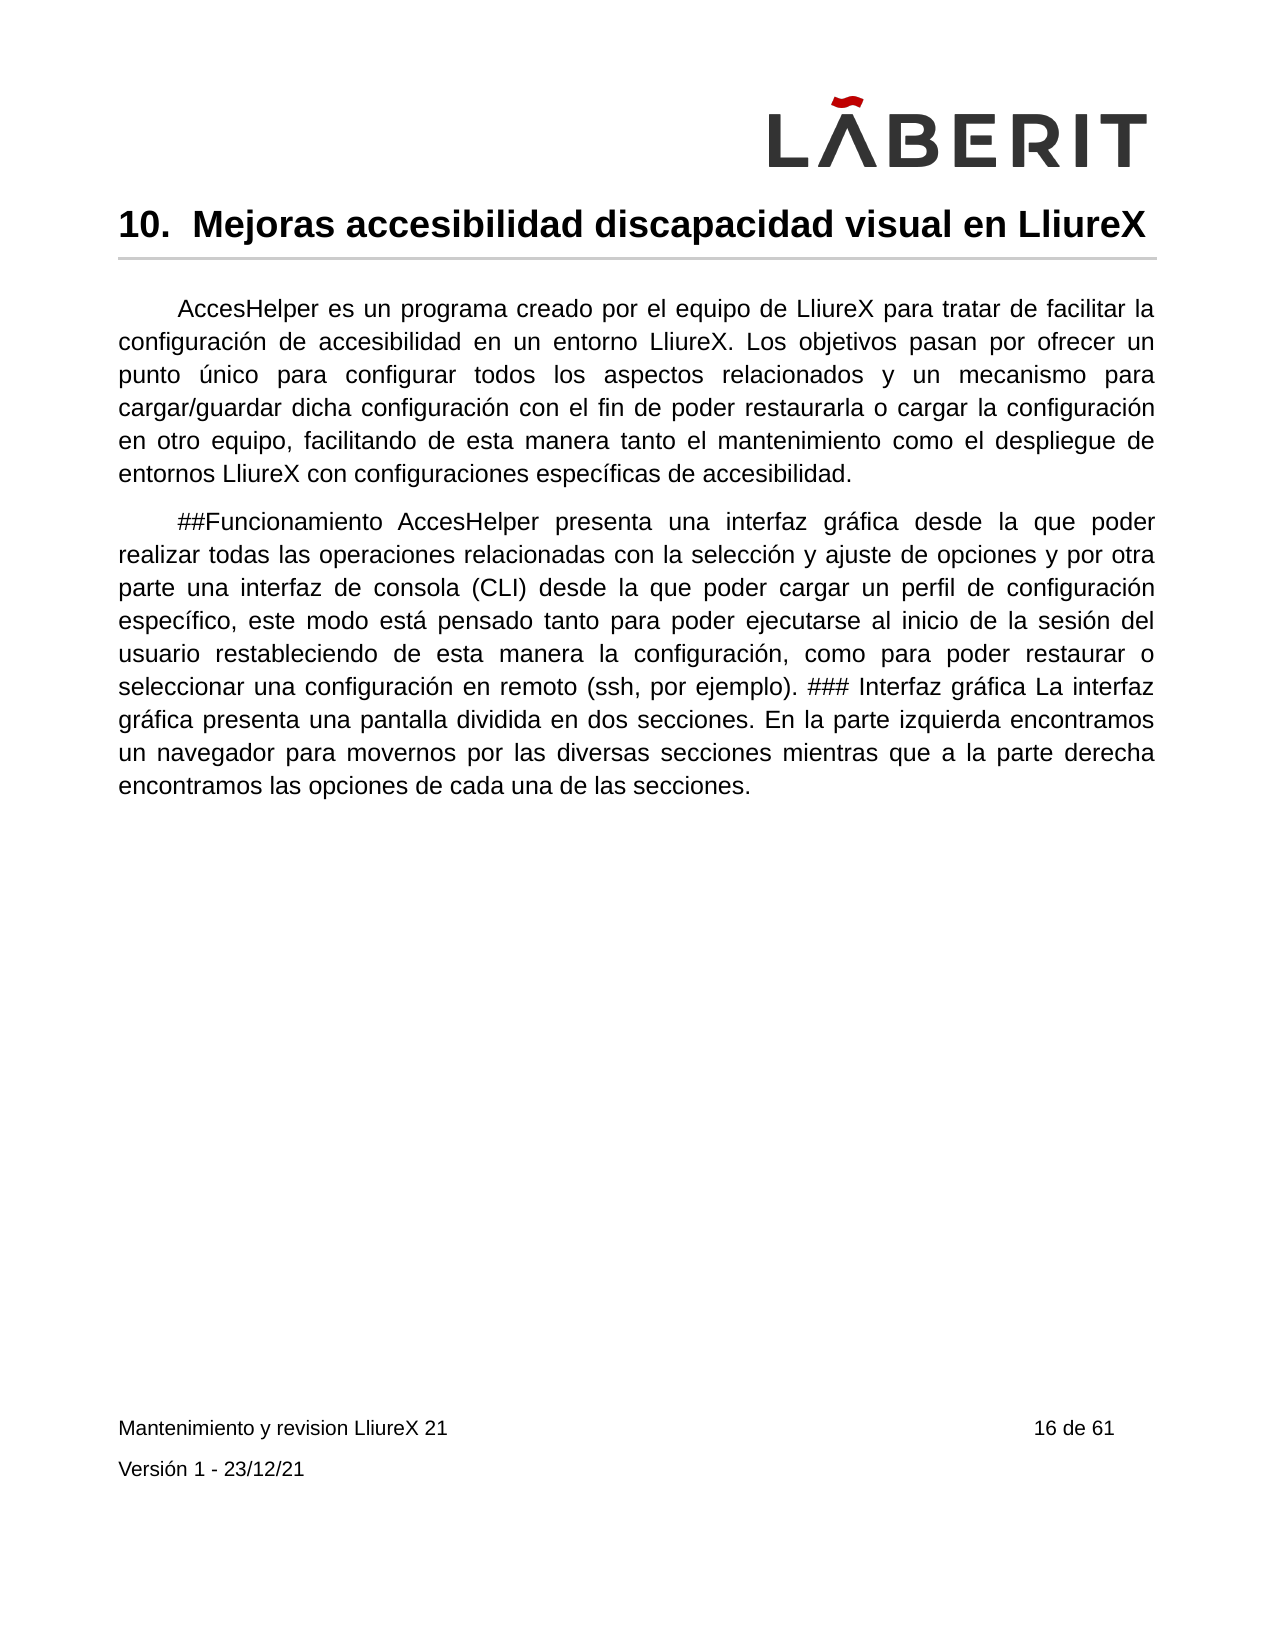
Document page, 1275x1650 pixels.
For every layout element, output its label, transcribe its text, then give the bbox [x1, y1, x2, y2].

text AccesHelper es un programa creado por el equipo de LliureX para tratar de facilitar la configuración de accesibilidad en un entorno LliureX. Los objetivos pasan por ofrecer un punto único para configurar todos los aspectos relacionados y un mecanismo para cargar/guardar dicha configuración con el fin de poder restaurarla o cargar la configuración en otro equipo, facilitando de esta manera tanto el mantenimiento como el despliegue de entornos LliureX con configuraciones específicas de accesibilidad. [118, 294, 1157, 488]
text ##Funcionamiento AccesHelper presenta una interfaz gráfica desde la que poder realizar todas las operaciones relacionadas con la selección y ajuste de opciones y por otra parte una interfaz de consola (CLI) desde la que poder cargar un perfil de configuración específico, este modo está pensado tanto para poder ejecutarse al inicio de la sesión del usuario restableciendo de esta manera la configuración, como para poder restaurar o seleccionar una configuración en remoto (ssh, por ejemplo). ### Interfaz gráfica La interfaz gráfica presenta una pantalla dividida en dos secciones. En la parte izquierda encontramos un navegador para movernos por las diversas secciones mientras que a la parte derecha encontramos las opciones de cada una de las secciones. [118, 507, 1157, 800]
subtitle Mejoras accesibilidad discapacidad visual en LliureX [118, 202, 1157, 257]
picture [769, 96, 1147, 167]
